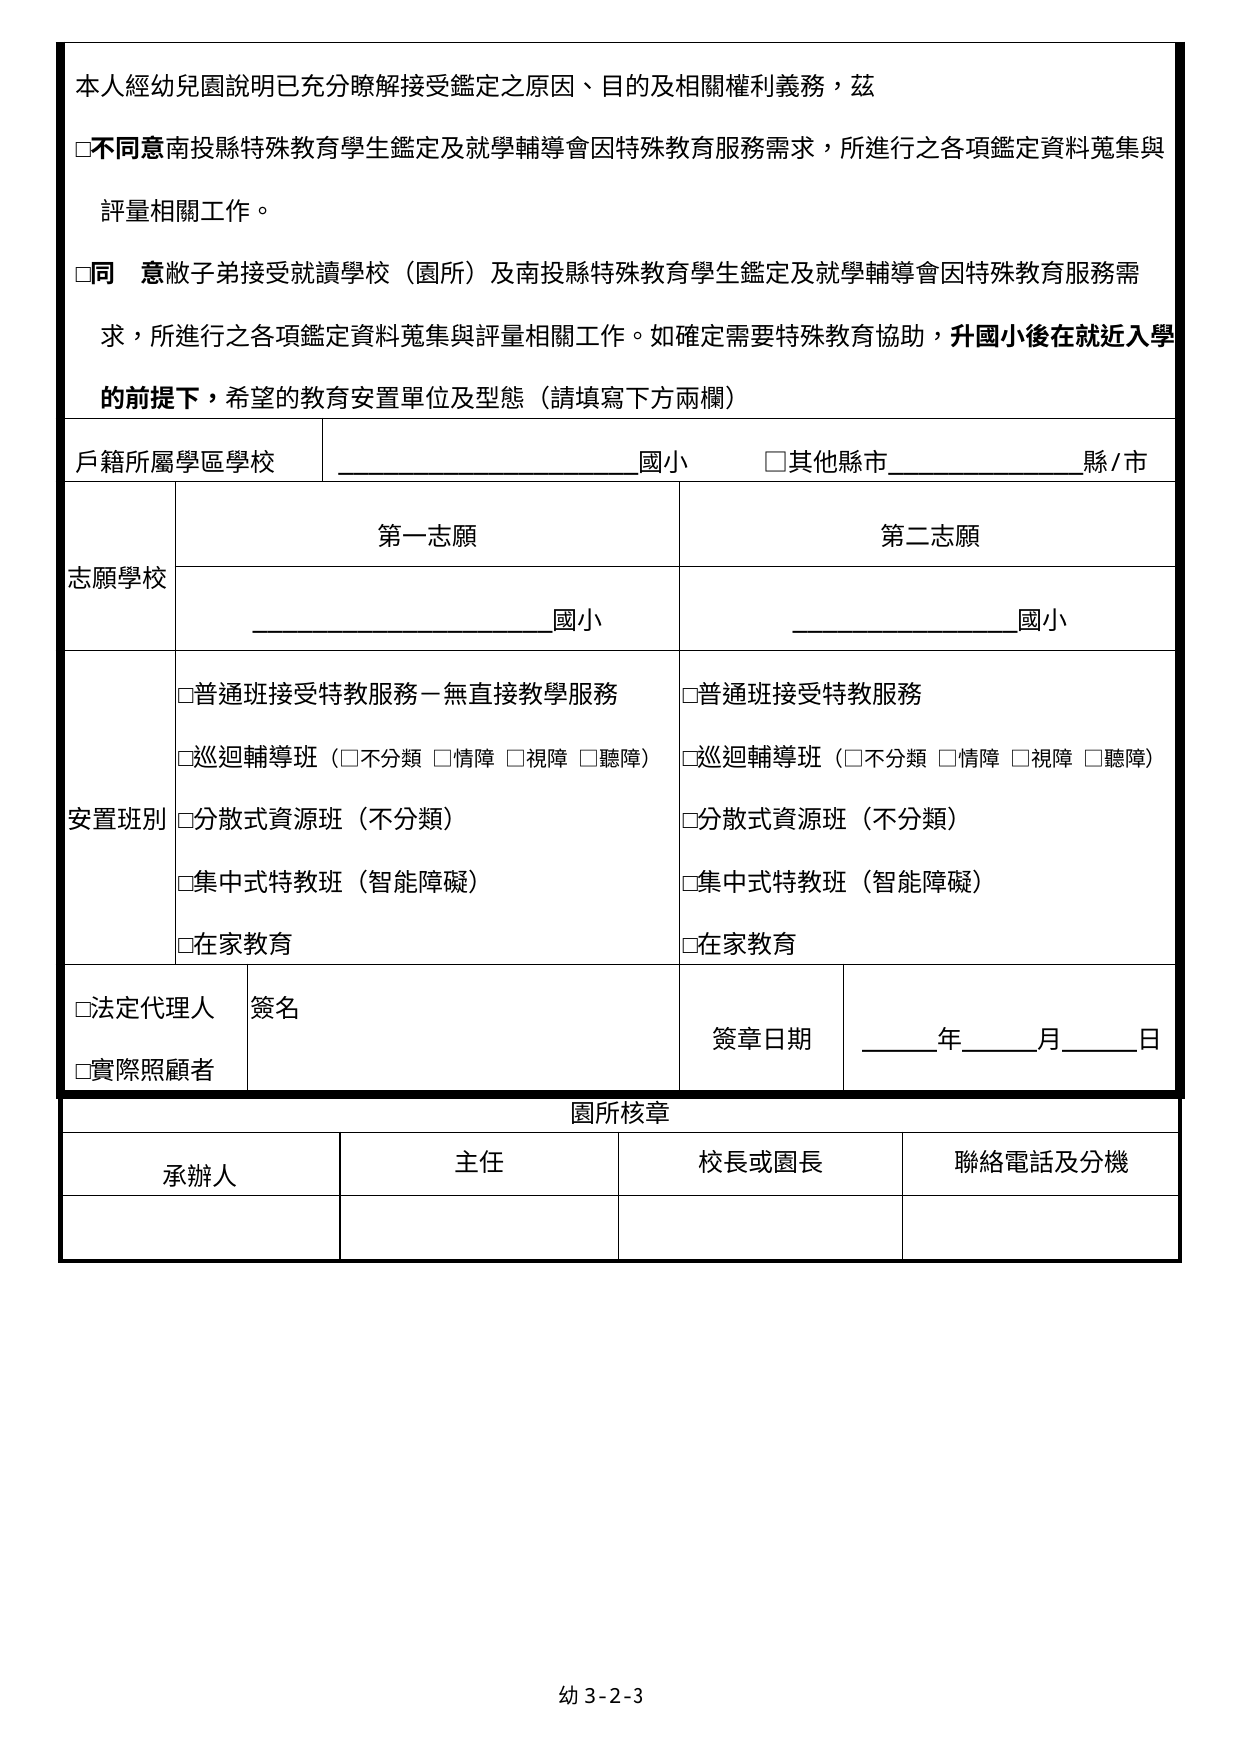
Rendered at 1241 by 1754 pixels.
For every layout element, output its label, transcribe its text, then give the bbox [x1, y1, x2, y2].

table_cell _______________國小 [680, 567, 1175, 650]
table_cell 簽名 [248, 965, 679, 1089]
table_cell [63, 1196, 339, 1259]
table_cell 主任 [341, 1133, 618, 1195]
table_cell 簽章日期 [680, 965, 843, 1089]
table_cell 第二志願 [680, 482, 1175, 566]
table_cell _____年_____月_____日 [844, 965, 1175, 1089]
table_cell 志願學校 [65, 482, 175, 650]
table_cell [619, 1196, 902, 1259]
table_cell 校長或園長 [619, 1133, 902, 1195]
table_cell ____________________國小 □其他縣市_____________縣/市 [323, 419, 1175, 481]
table_cell 第一志願 [176, 482, 679, 566]
table_cell 本人經幼兒園說明已充分瞭解接受鑑定之原因、目的及相關權利義務，茲 □不同意南投縣特殊教育學生鑑定及就學輔導會因特殊教育服務需求，所進行之各項鑑定資料蒐集與評量相關工作。 □同 意敝子弟接受就讀學校（園所）及南投縣特殊教育學生鑑定及就學輔導會因特殊教育服務需求，所進行之各項鑑定資料蒐集與評量相關工作。如確定需要特殊教育協助，升國小後在就近入學的前提下，希望的教育安置單位及型態（請填寫下方兩欄） [65, 43, 1175, 418]
table_cell 園所核章 [63, 1099, 1178, 1132]
table_cell 承辦人 [63, 1133, 339, 1195]
table_cell 安置班別 [65, 651, 175, 963]
table_cell □普通班接受特教服務 □巡迴輔導班（□不分類 □情障 □視障 □聽障） □分散式資源班（不分類） □集中式特教班（智能障礙） □在家教育 [680, 651, 1175, 963]
table_cell ____________________國小 [176, 567, 679, 650]
table_cell □法定代理人 □實際照顧者 [65, 965, 247, 1089]
table_cell 戶籍所屬學區學校 [65, 419, 322, 481]
table_cell 聯絡電話及分機 [903, 1133, 1178, 1195]
table_cell [341, 1196, 618, 1259]
table_cell [903, 1196, 1178, 1259]
table_cell □普通班接受特教服務－無直接教學服務 □巡迴輔導班（□不分類 □情障 □視障 □聽障） □分散式資源班（不分類） □集中式特教班（智能障礙） □在家教育 [176, 651, 679, 963]
